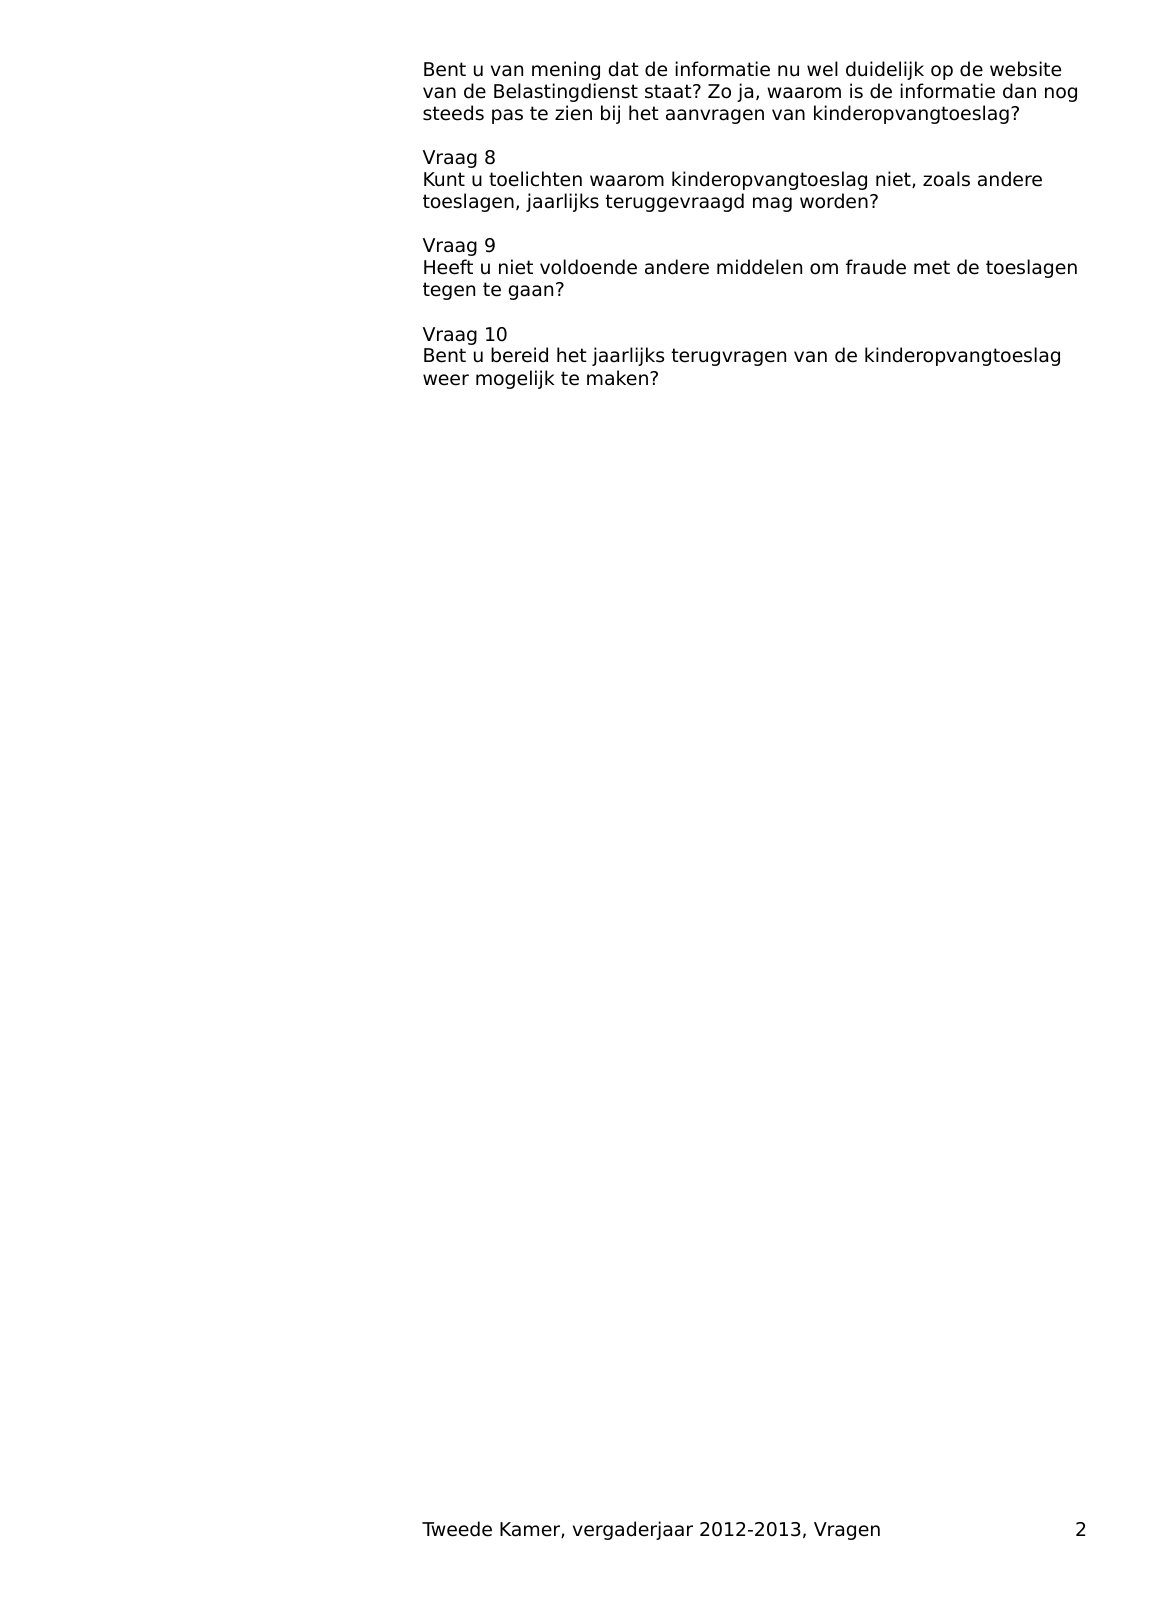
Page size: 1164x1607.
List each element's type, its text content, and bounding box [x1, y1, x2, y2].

text Bent u van mening dat de informatie nu wel duidelijk op de website van de Belastingdienst staat? Zo ja, waarom is de informatie dan nog steeds pas te zien bij het aanvragen van kinderopvangtoeslag? [422, 59, 1087, 125]
text Vraag 8 [422, 147, 1087, 169]
text Bent u bereid het jaarlijks terugvragen van de kinderopvangtoeslag weer mogelijk te maken? [422, 345, 1087, 389]
text Vraag 9 [422, 235, 1087, 257]
text Kunt u toelichten waarom kinderopvangtoeslag niet, zoals andere toeslagen, jaarlijks teruggevraagd mag worden? [422, 169, 1087, 213]
text Vraag 10 [422, 323, 1087, 345]
text Heeft u niet voldoende andere middelen om fraude met de toeslagen tegen te gaan? [422, 257, 1087, 301]
